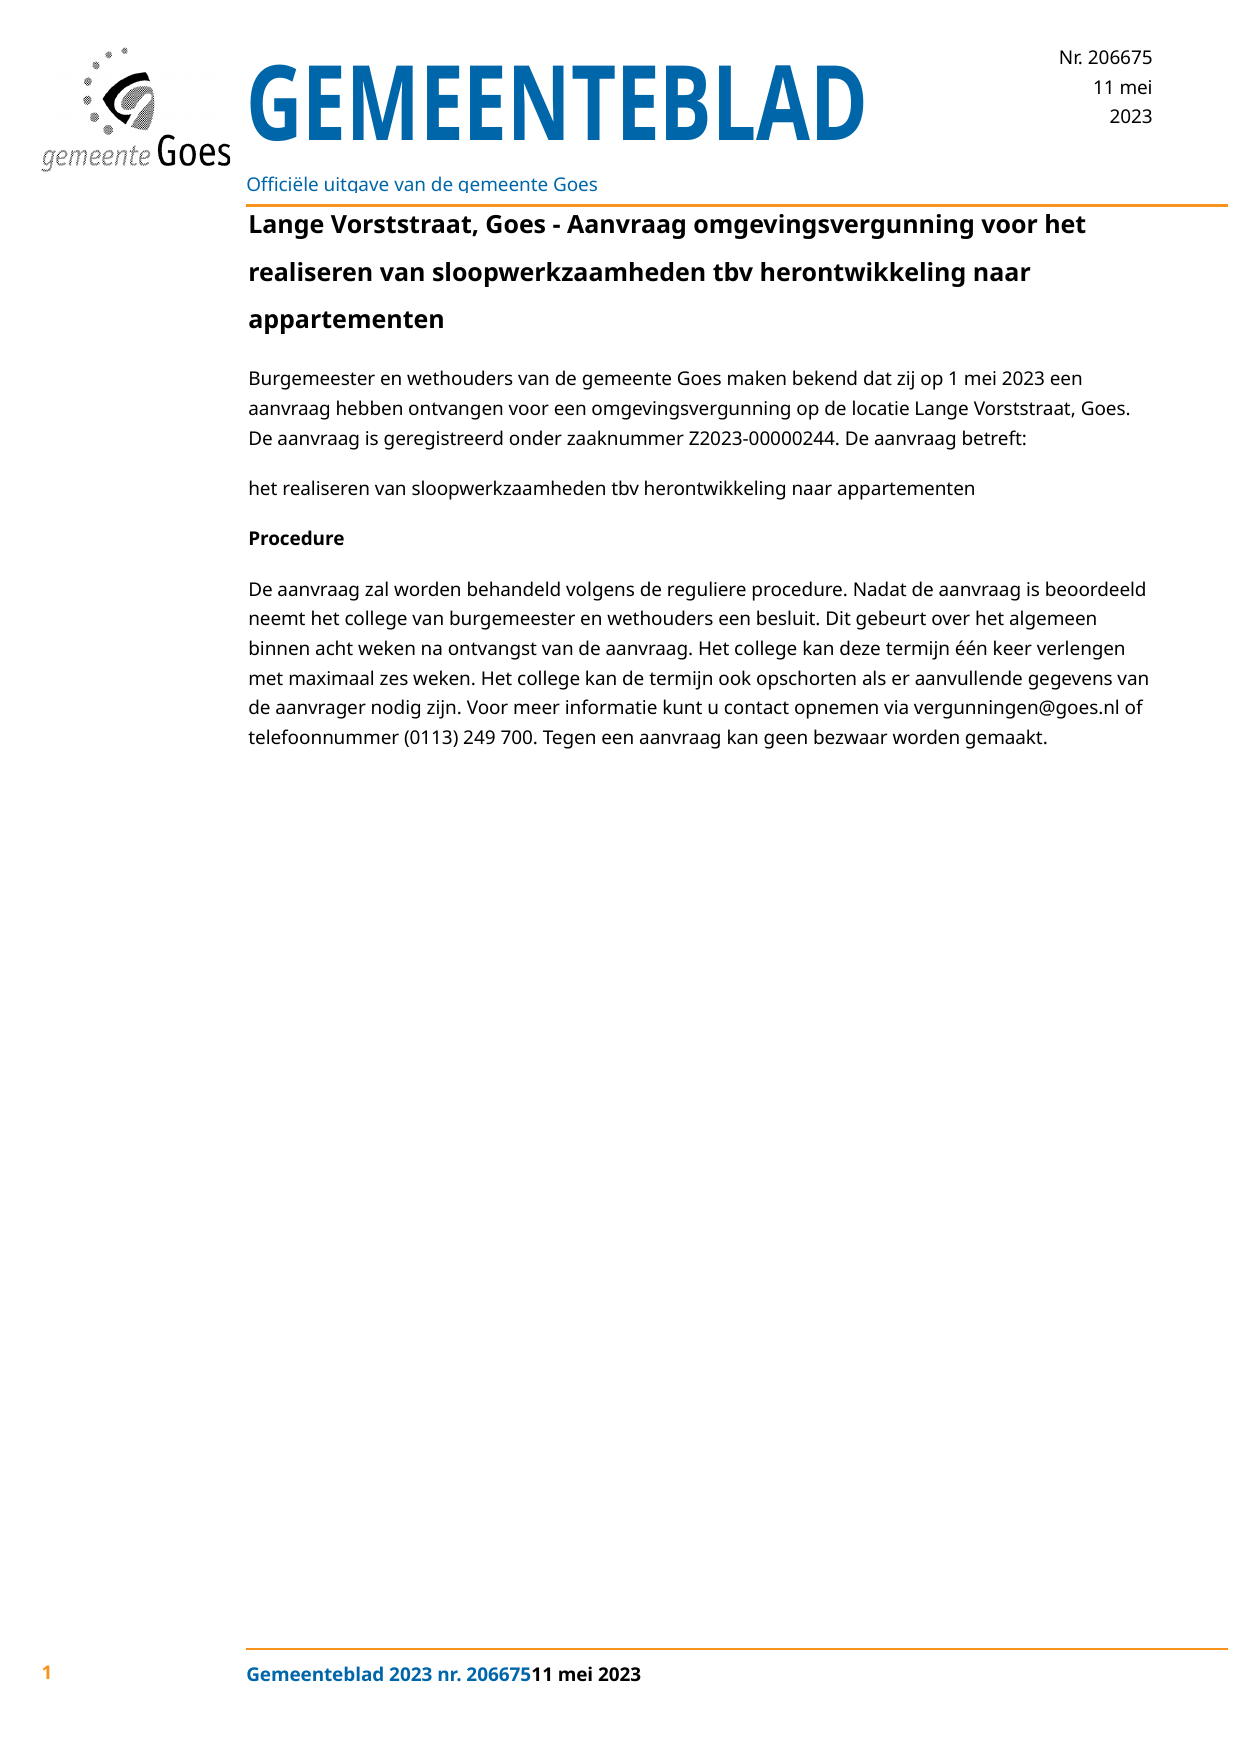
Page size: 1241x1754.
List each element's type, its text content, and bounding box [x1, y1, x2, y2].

text het realiseren van sloopwerkzaamheden tbv herontwikkeling naar appartementen [248, 475, 1152, 501]
text Lange Vorststraat, Goes - Aanvraag omgevingsvergunning voor het realiseren van sloopwerkzaamheden tbv herontwikkeling naar appartementen [248, 207, 1152, 336]
text Procedure [248, 526, 1152, 551]
text De aanvraag zal worden behandeld volgens de reguliere procedure. Nadat de aanvraag is beoordeeld neemt het college van burgemeester en wethouders een besluit. Dit gebeurt over het algemeen binnen acht weken na ontvangst van de aanvraag. Het college kan deze termijn één keer verlengen met maximaal zes weken. Het college kan de termijn ook opschorten als er aanvullende gegevens van de aanvrager nodig zijn. Voor meer informatie kunt u contact opnemen via vergunningen@goes.nl of telefoonnummer (0113) 249 700. Tegen een aanvraag kan geen bezwaar worden gemaakt. [248, 576, 1152, 749]
text Burgemeester en wethouders van de gemeente Goes maken bekend dat zij op 1 mei 2023 een aanvraag hebben ontvangen voor een omgevingsvergunning op de locatie Lange Vorststraat, Goes. De aanvraag is geregistreerd onder zaaknummer Z2023-00000244. De aanvraag betreft: [248, 366, 1152, 450]
picture [41, 47, 231, 172]
